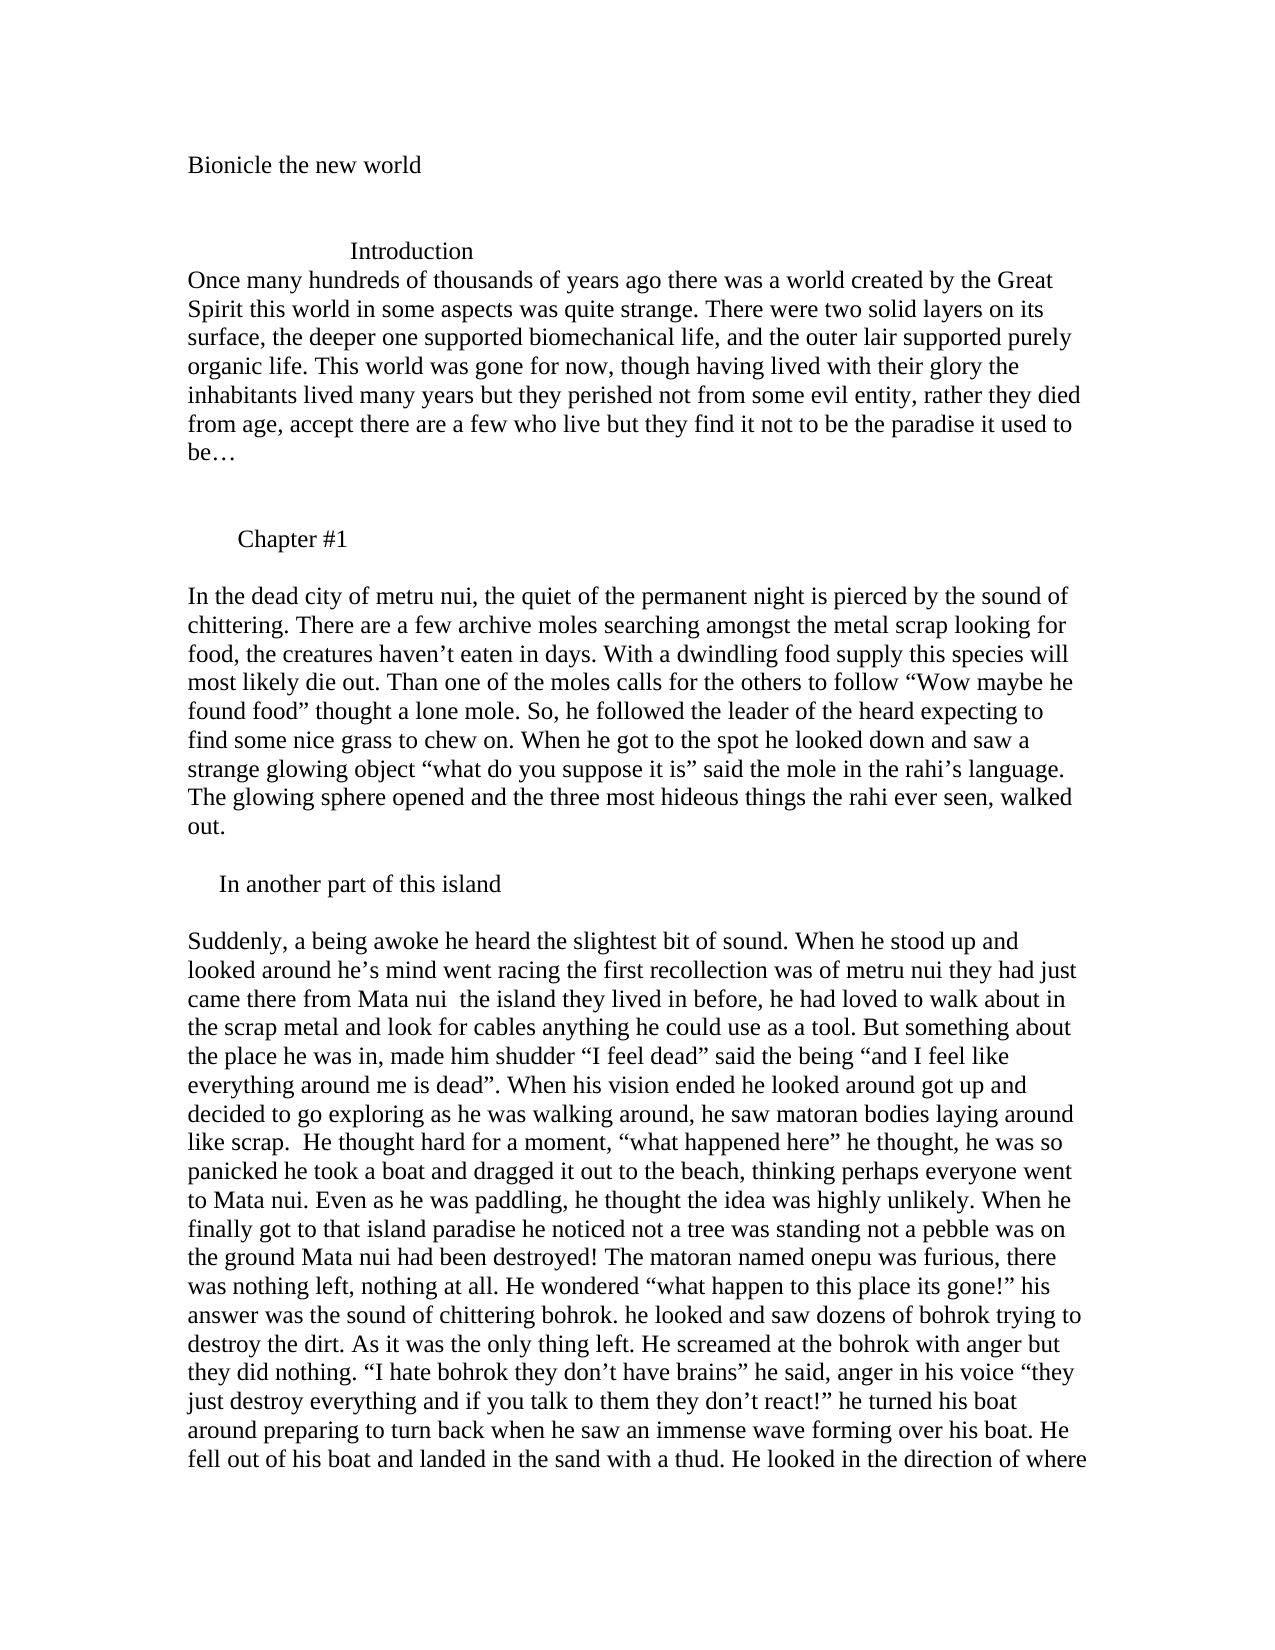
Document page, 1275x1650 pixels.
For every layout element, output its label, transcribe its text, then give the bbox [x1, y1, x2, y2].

text In the dead city of metru nui, the quiet of the permanent night is pierced by the sound of chittering. There are a few archive moles searching amongst the metal scrap looking for food, the creatures haven’t eaten in days. With a dwindling food supply this species will most likely die out. Than one of the moles calls for the others to follow “Wow maybe he found food” thought a lone mole. So, he followed the leader of the heard expecting to find some nice grass to chew on. When he got to the spot he looked down and saw a strange glowing object “what do you suppose it is” said the mole in the rahi’s language. The glowing sphere opened and the three most hideous things the rahi ever seen, walked out. [187, 581, 1087, 840]
text Introduction [187, 236, 1087, 265]
text Chapter #1 [187, 524, 1087, 552]
text Bionicle the new world [187, 150, 1087, 179]
text Once many hundreds of thousands of years ago there was a world created by the Great Spirit this world in some aspects was quite strange. There were two solid layers on its surface, the deeper one supported biomechanical life, and the outer lair supported purely organic life. This world was gone for now, though having lived with their glory the inhabitants lived many years but they perished not from some evil entity, rather they died from age, accept there are a few who live but they find it not to be the paradise it used to be… [187, 265, 1087, 466]
text In another part of this island [187, 869, 1087, 897]
text Suddenly, a being awoke he heard the slightest bit of sound. When he stood up and looked around he’s mind went racing the first recollection was of metru nui they had just came there from Mata nui the island they lived in before, he had loved to walk about in the scrap metal and look for cables anything he could use as a tool. But something about the place he was in, made him shudder “I feel dead” said the being “and I feel like everything around me is dead”. When his vision ended he looked around got up and decided to go exploring as he was walking around, he saw matoran bodies laying around like scrap. He thought hard for a moment, “what happened here” he thought, he was so panicked he took a boat and dragged it out to the beach, thinking perhaps everyone went to Mata nui. Even as he was paddling, he thought the idea was highly unlikely. When he finally got to that island paradise he noticed not a tree was standing not a pebble was on the ground Mata nui had been destroyed! The matoran named onepu was furious, there was nothing left, nothing at all. He wondered “what happen to this place its gone!” his answer was the sound of chittering bohrok. he looked and saw dozens of bohrok trying to destroy the dirt. As it was the only thing left. He screamed at the bohrok with anger but they did nothing. “I hate bohrok they don’t have brains” he said, anger in his voice “they just destroy everything and if you talk to them they don’t react!” he turned his boat around preparing to turn back when he saw an immense wave forming over his boat. He fell out of his boat and landed in the sand with a thud. He looked in the direction of where [187, 926, 1087, 1472]
